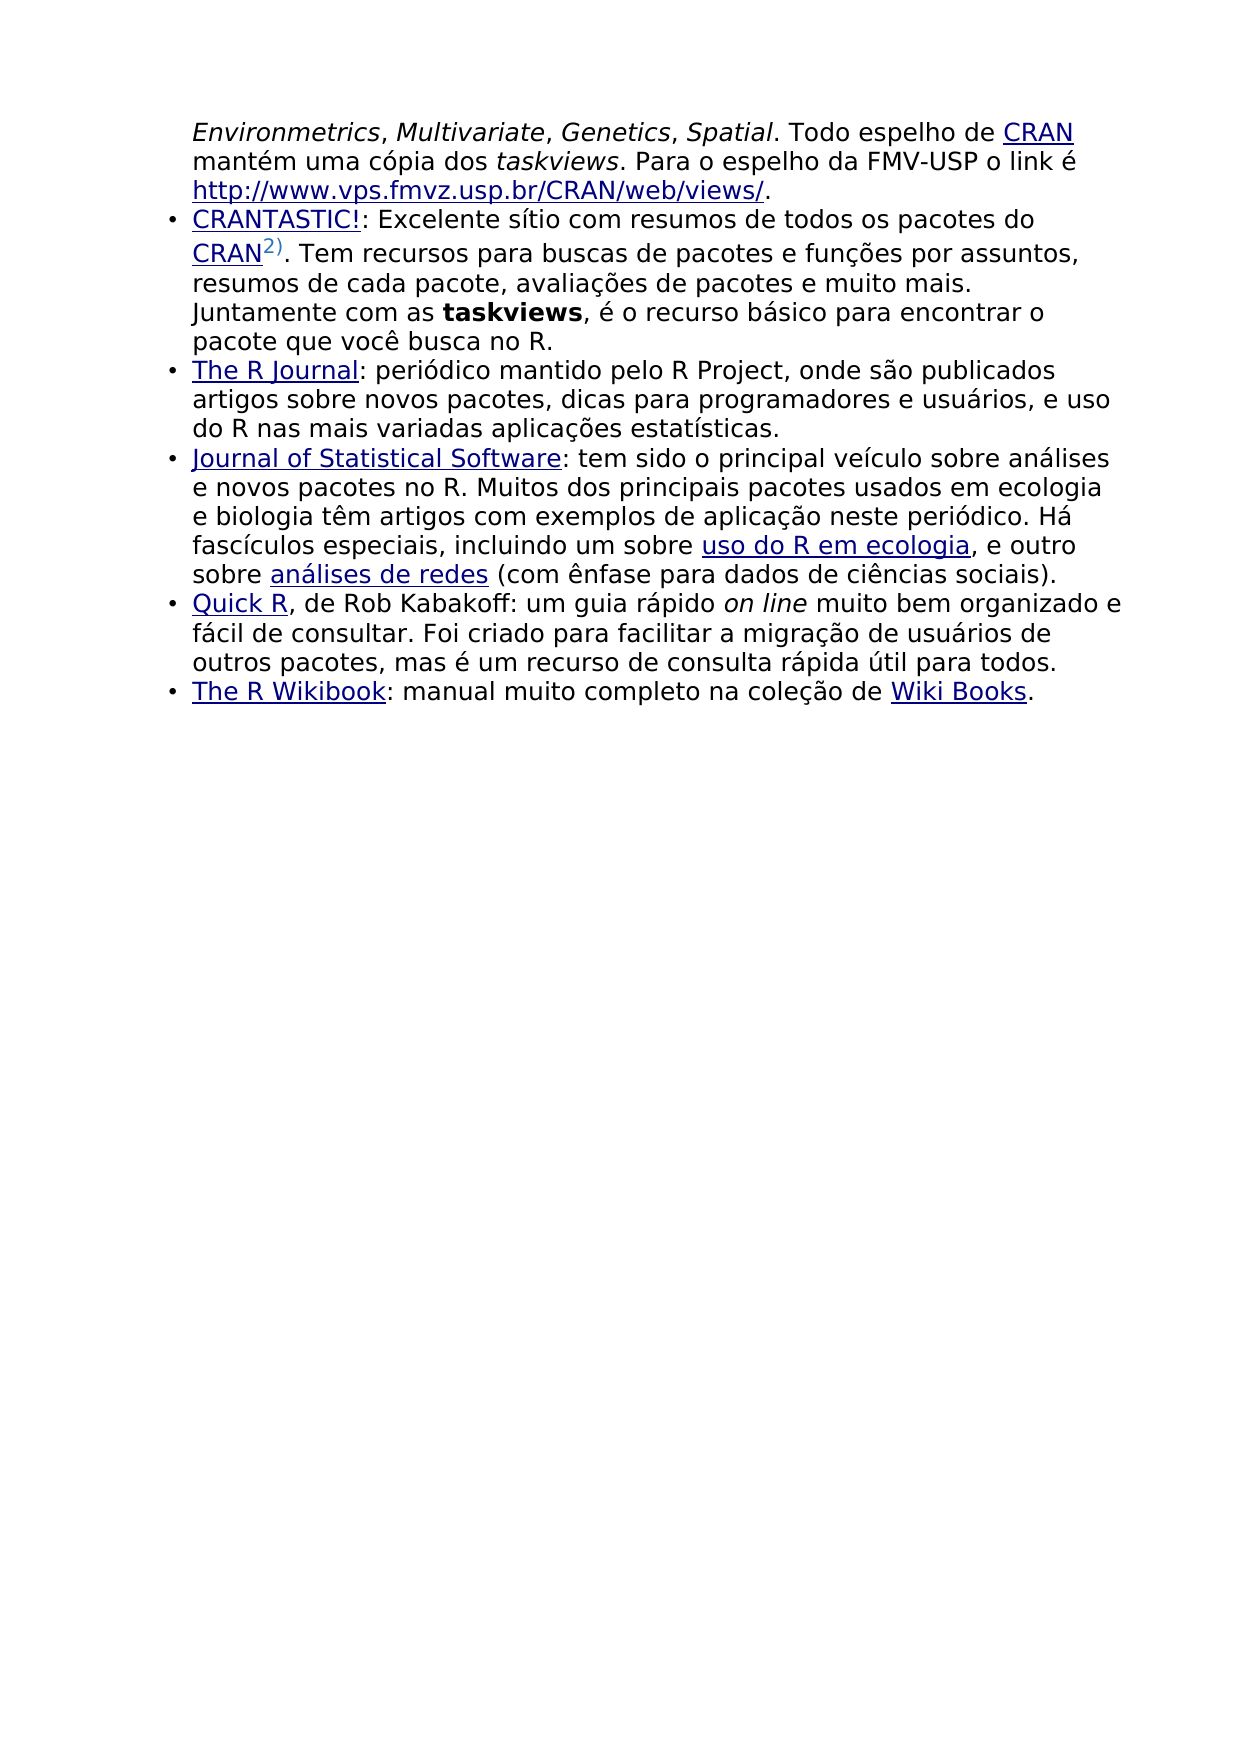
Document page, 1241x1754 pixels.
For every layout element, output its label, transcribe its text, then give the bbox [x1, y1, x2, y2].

list Journal of Statistical Software: tem sido o principal veículo sobre análises e novos pacotes no R. Muitos dos principais pacotes usados em ecologia e biologia têm artigos com exemplos de aplicação neste periódico. Há fascículos especiais, incluindo um sobre uso do R em ecologia, e outro sobre análises de redes (com ênfase para dados de ciências sociais). [177, 444, 1122, 590]
list CRANTASTIC!: Excelente sítio com resumos de todos os pacotes do CRAN2). Tem recursos para buscas de pacotes e funções por assuntos, resumos de cada pacote, avaliações de pacotes e muito mais. Juntamente com as taskviews, é o recurso básico para encontrar o pacote que você busca no R. [177, 206, 1122, 356]
list The R Wikibook: manual muito completo na coleção de Wiki Books. [177, 677, 1122, 706]
list Environmetrics, Multivariate, Genetics, Spatial. Todo espelho de CRAN mantém uma cópia dos taskviews. Para o espelho da FMV-USP o link é http://www.vps.fmvz.usp.br/CRAN/web/views/. [177, 118, 1122, 206]
list The R Journal: periódico mantido pelo R Project, onde são publicados artigos sobre novos pacotes, dicas para programadores e usuários, e uso do R nas mais variadas aplicações estatísticas. [177, 356, 1122, 444]
list Quick R, de Rob Kabakoff: um guia rápido on line muito bem organizado e fácil de consultar. Foi criado para facilitar a migração de usuários de outros pacotes, mas é um recurso de consulta rápida útil para todos. [177, 590, 1122, 677]
